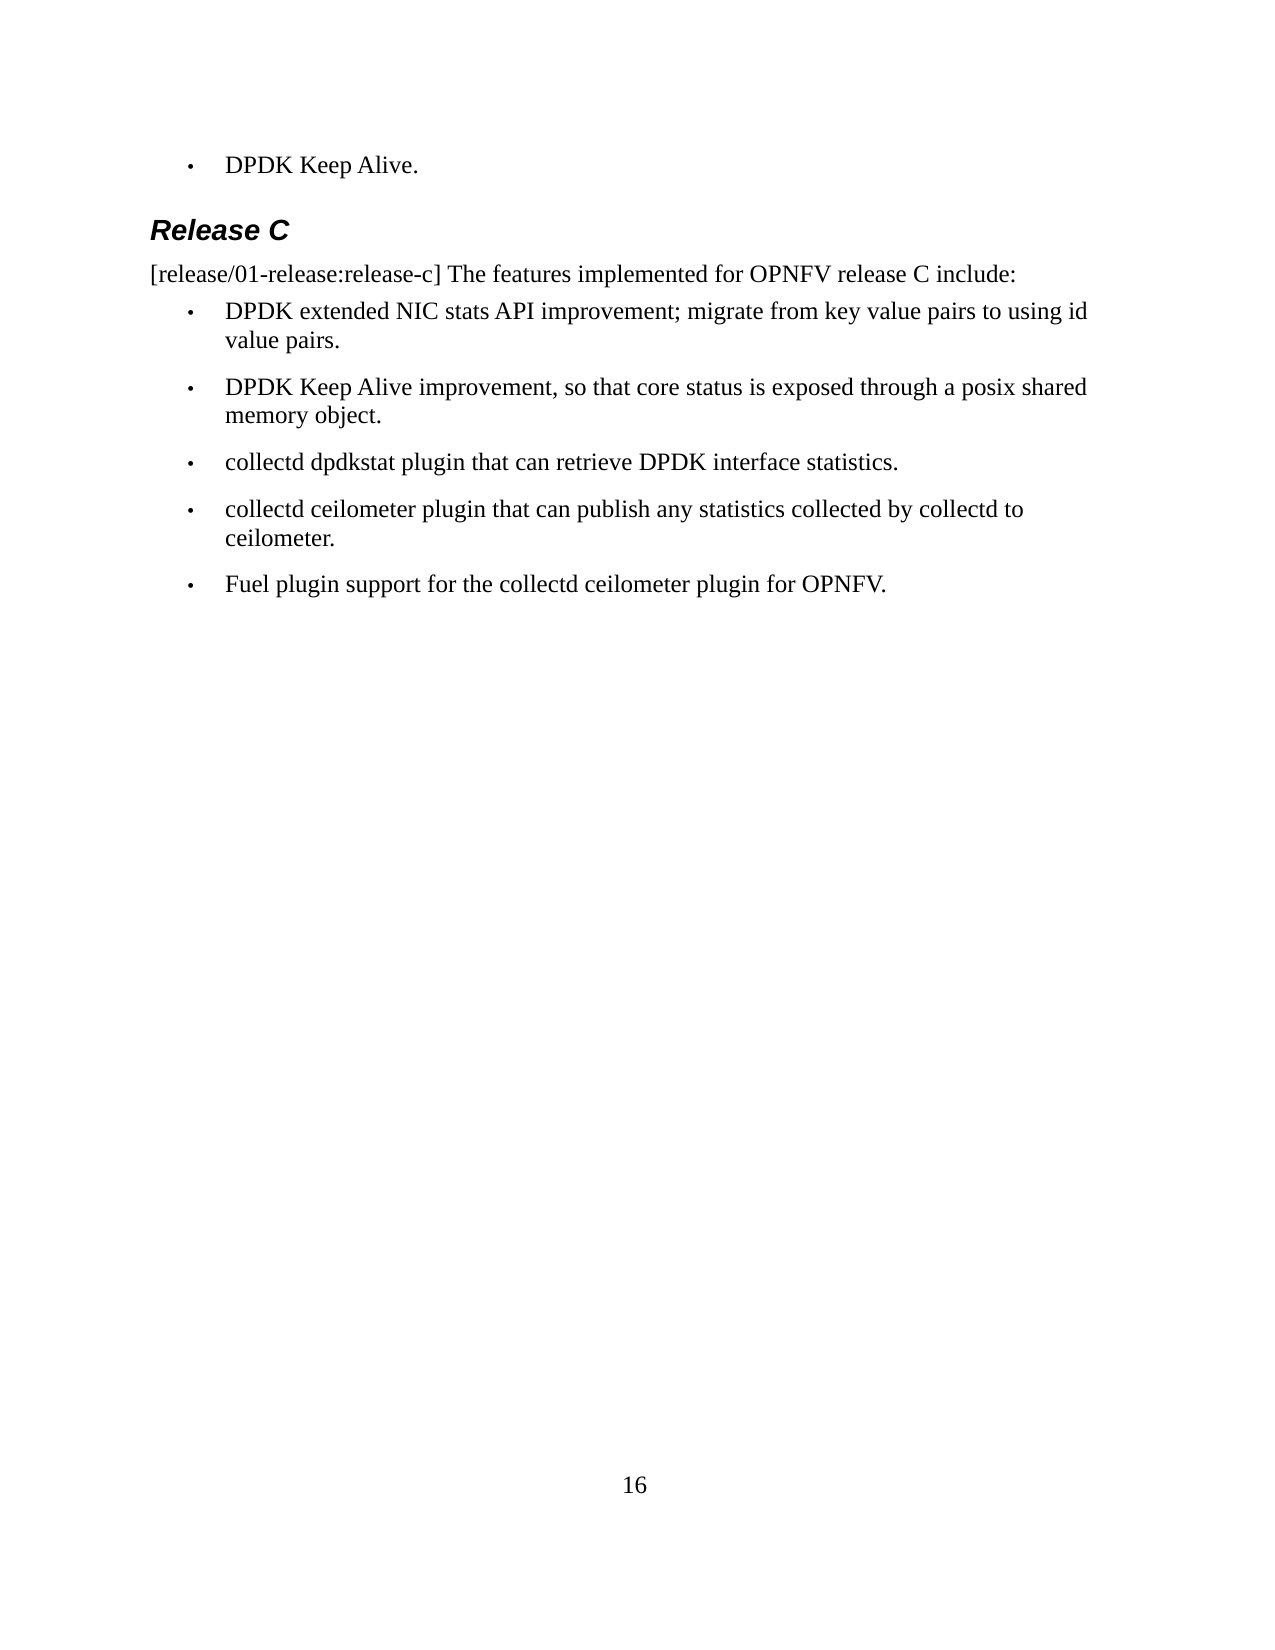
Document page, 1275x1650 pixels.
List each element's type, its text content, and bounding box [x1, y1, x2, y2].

list Fuel plugin support for the collectd ceilometer plugin for OPNFV. [187, 569, 1125, 598]
text [release/01-release:release-c] The features implemented for OPNFV release C include: [150, 259, 1125, 287]
subtitle Release C [150, 213, 1125, 246]
list collectd dpdkstat plugin that can retrieve DPDK interface statistics. [187, 447, 1125, 476]
list DPDK Keep Alive improvement, so that core status is exposed through a posix shared memory object. [187, 372, 1125, 429]
list DPDK Keep Alive. [187, 150, 1125, 179]
list DPDK extended NIC stats API improvement; migrate from key value pairs to using id value pairs. [187, 296, 1125, 354]
list collectd ceilometer plugin that can publish any statistics collected by collectd to ceilometer. [187, 494, 1125, 551]
